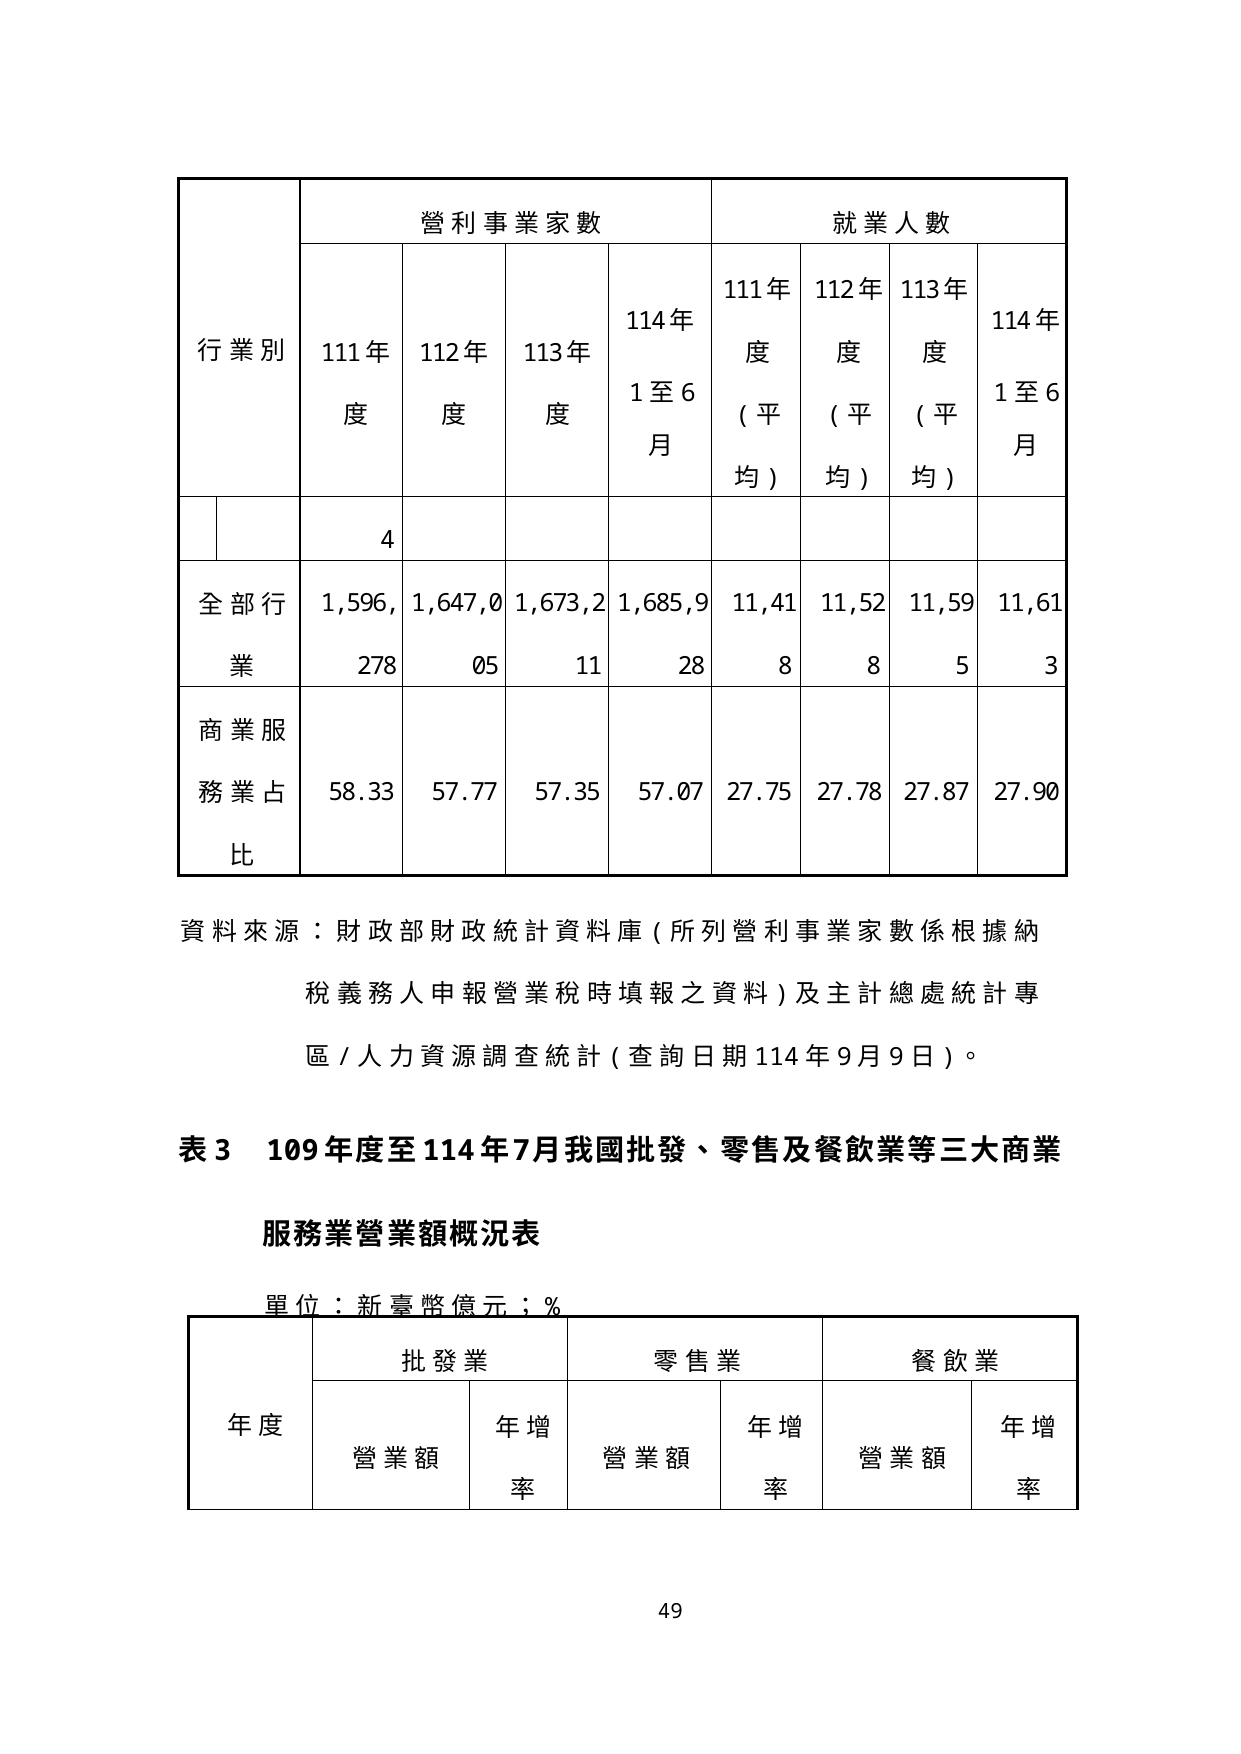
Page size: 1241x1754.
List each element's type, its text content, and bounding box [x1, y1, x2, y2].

table_cell 營業額 [823, 1381, 971, 1508]
table_cell 年增率 [721, 1381, 822, 1508]
table_cell [403, 497, 505, 559]
table_cell [180, 497, 216, 559]
table_cell 11,613 [978, 561, 1065, 686]
table_cell 58.33 [301, 687, 402, 874]
table_cell 113年度 [506, 244, 608, 496]
table_cell 1,673,211 [506, 561, 608, 686]
table_cell 營業額 [313, 1381, 469, 1508]
table_cell 1,596,278 [301, 561, 402, 686]
table_cell 57.77 [403, 687, 505, 874]
table_cell [506, 497, 608, 559]
table_header 年度 [190, 1318, 312, 1508]
table_header 就業人數 [712, 180, 1065, 243]
table_cell 1,647,005 [403, 561, 505, 686]
table_header 餐飲業 [823, 1318, 1076, 1380]
table_cell 商業服務業占比 [180, 687, 299, 874]
table_header 批發業 [313, 1318, 567, 1380]
table_cell 27.90 [978, 687, 1065, 874]
table_header 零售業 [568, 1318, 822, 1380]
table_cell 111年度 [301, 244, 402, 496]
table_cell 113年度 (平均) [890, 244, 977, 496]
table_cell 57.35 [506, 687, 608, 874]
table_cell 11,595 [890, 561, 977, 686]
table_cell 27.87 [890, 687, 977, 874]
table_cell 年增率 [470, 1381, 567, 1508]
table_header 營利事業家數 [301, 180, 711, 243]
table_header 行業別 [180, 180, 299, 496]
table_cell 營業額 [568, 1381, 720, 1508]
table_cell 全部行業 [180, 561, 299, 686]
table_cell 57.07 [609, 687, 711, 874]
table_cell 27.78 [801, 687, 889, 874]
table_cell 114年 1至6月 [978, 244, 1065, 496]
table_cell [609, 497, 711, 559]
table_cell [217, 497, 299, 559]
table_cell 112年度 (平均) [801, 244, 889, 496]
table_cell 年增率 [972, 1381, 1076, 1508]
table_cell [978, 497, 1065, 559]
table_cell 27.75 [712, 687, 800, 874]
table_cell 1,685,928 [609, 561, 711, 686]
table_cell 4 [301, 497, 402, 559]
table_cell 11,528 [801, 561, 889, 686]
text 資料來源：財政部財政統計資料庫(所列營利事業家數係根據納稅義務人申報營業稅時填報之資料)及主計總處統計專區/人力資源調查統計(查詢日期114年9月9日)。 [177, 877, 1061, 1065]
table_cell [801, 497, 889, 559]
table_cell 112年度 [403, 244, 505, 496]
table_cell 114年 1至6月 [609, 244, 711, 496]
table_cell [890, 497, 977, 559]
table_cell 111年度 (平均) [712, 244, 800, 496]
text 表3 109年度至114年7月我國批發、零售及餐飲業等三大商業服務業營業額概況表 單位：新臺幣億元；% [177, 1065, 1063, 1315]
table_cell 11,418 [712, 561, 800, 686]
table_cell [712, 497, 800, 559]
